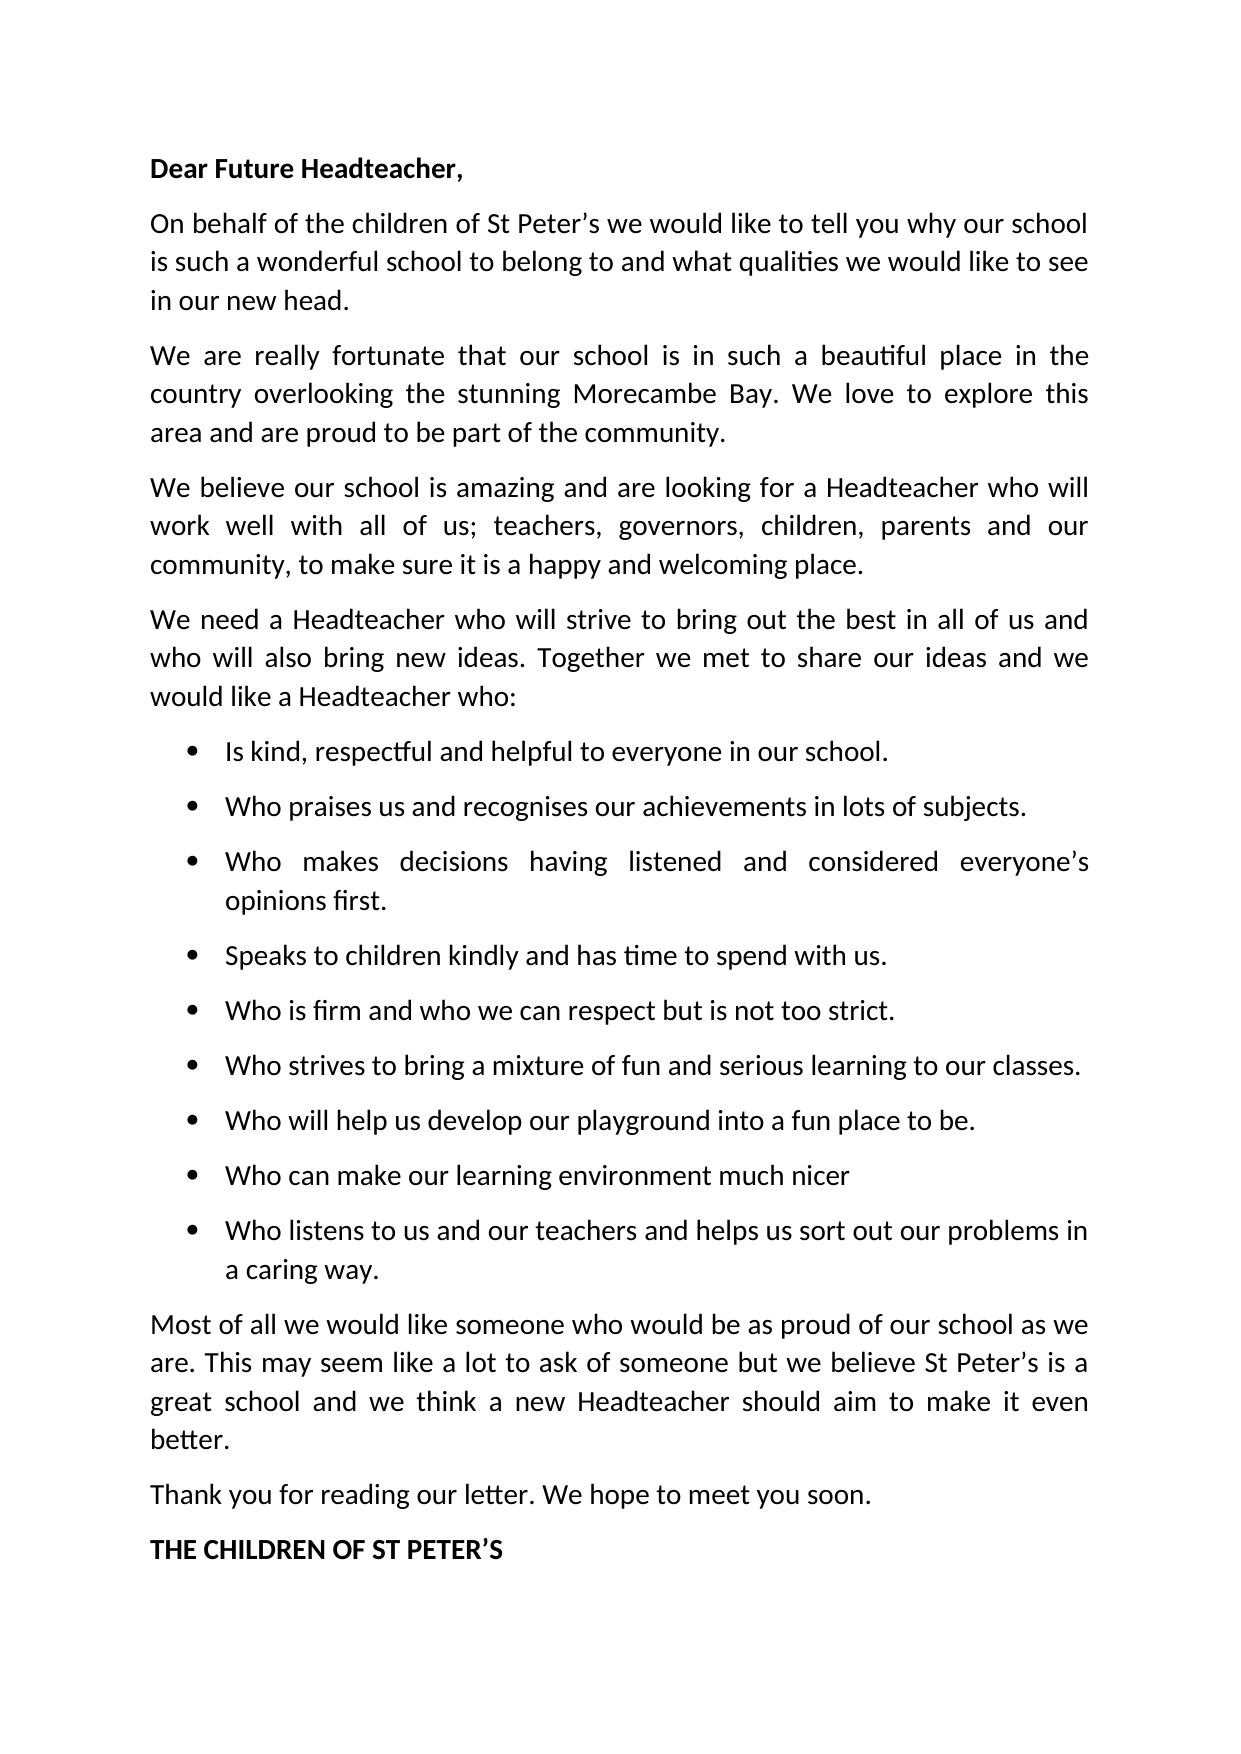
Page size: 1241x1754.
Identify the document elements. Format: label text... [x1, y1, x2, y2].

text Dear Future Headteacher, [150, 150, 1090, 186]
list Who can make our learning environment much nicer [187, 1157, 1090, 1193]
text We need a Headteacher who will strive to bring out the best in all of us and who will also bring new ideas. Together we met to share our ideas and we would like a Headteacher who: [150, 601, 1090, 713]
text Thank you for reading our letter. We hope to meet you soon. [150, 1476, 1090, 1512]
list Speaks to children kindly and has time to spend with us. [187, 937, 1090, 972]
list Who listens to us and our teachers and helps us sort out our problems in a caring way. [187, 1212, 1090, 1286]
list Who will help us develop our playground into a fun place to be. [187, 1102, 1090, 1138]
list Is kind, respectful and helpful to everyone in our school. [187, 733, 1090, 769]
list Who strives to bring a mixture of fun and serious learning to our classes. [187, 1047, 1090, 1083]
text Most of all we would like someone who would be as proud of our school as we are. This may seem like a lot to ask of someone but we believe St Peter’s is a great school and we think a new Headteacher should aim to make it even better. [150, 1306, 1090, 1457]
text THE CHILDREN OF ST PETER’S [150, 1531, 1090, 1567]
text We are really fortunate that our school is in such a beautiful place in the country overlooking the stunning Morecambe Bay. We love to explore this area and are proud to be part of the community. [150, 337, 1090, 449]
list Who makes decisions having listened and considered everyone’s opinions first. [187, 843, 1090, 917]
list Who is firm and who we can respect but is not too strict. [187, 992, 1090, 1027]
list Who praises us and recognises our achievements in lots of subjects. [187, 788, 1090, 824]
text We believe our school is amazing and are looking for a Headteacher who will work well with all of us; teachers, governors, children, parents and our community, to make sure it is a happy and welcoming place. [150, 469, 1090, 582]
text On behalf of the children of St Peter’s we would like to tell you why our school is such a wonderful school to belong to and what qualities we would like to see in our new head. [150, 205, 1090, 318]
